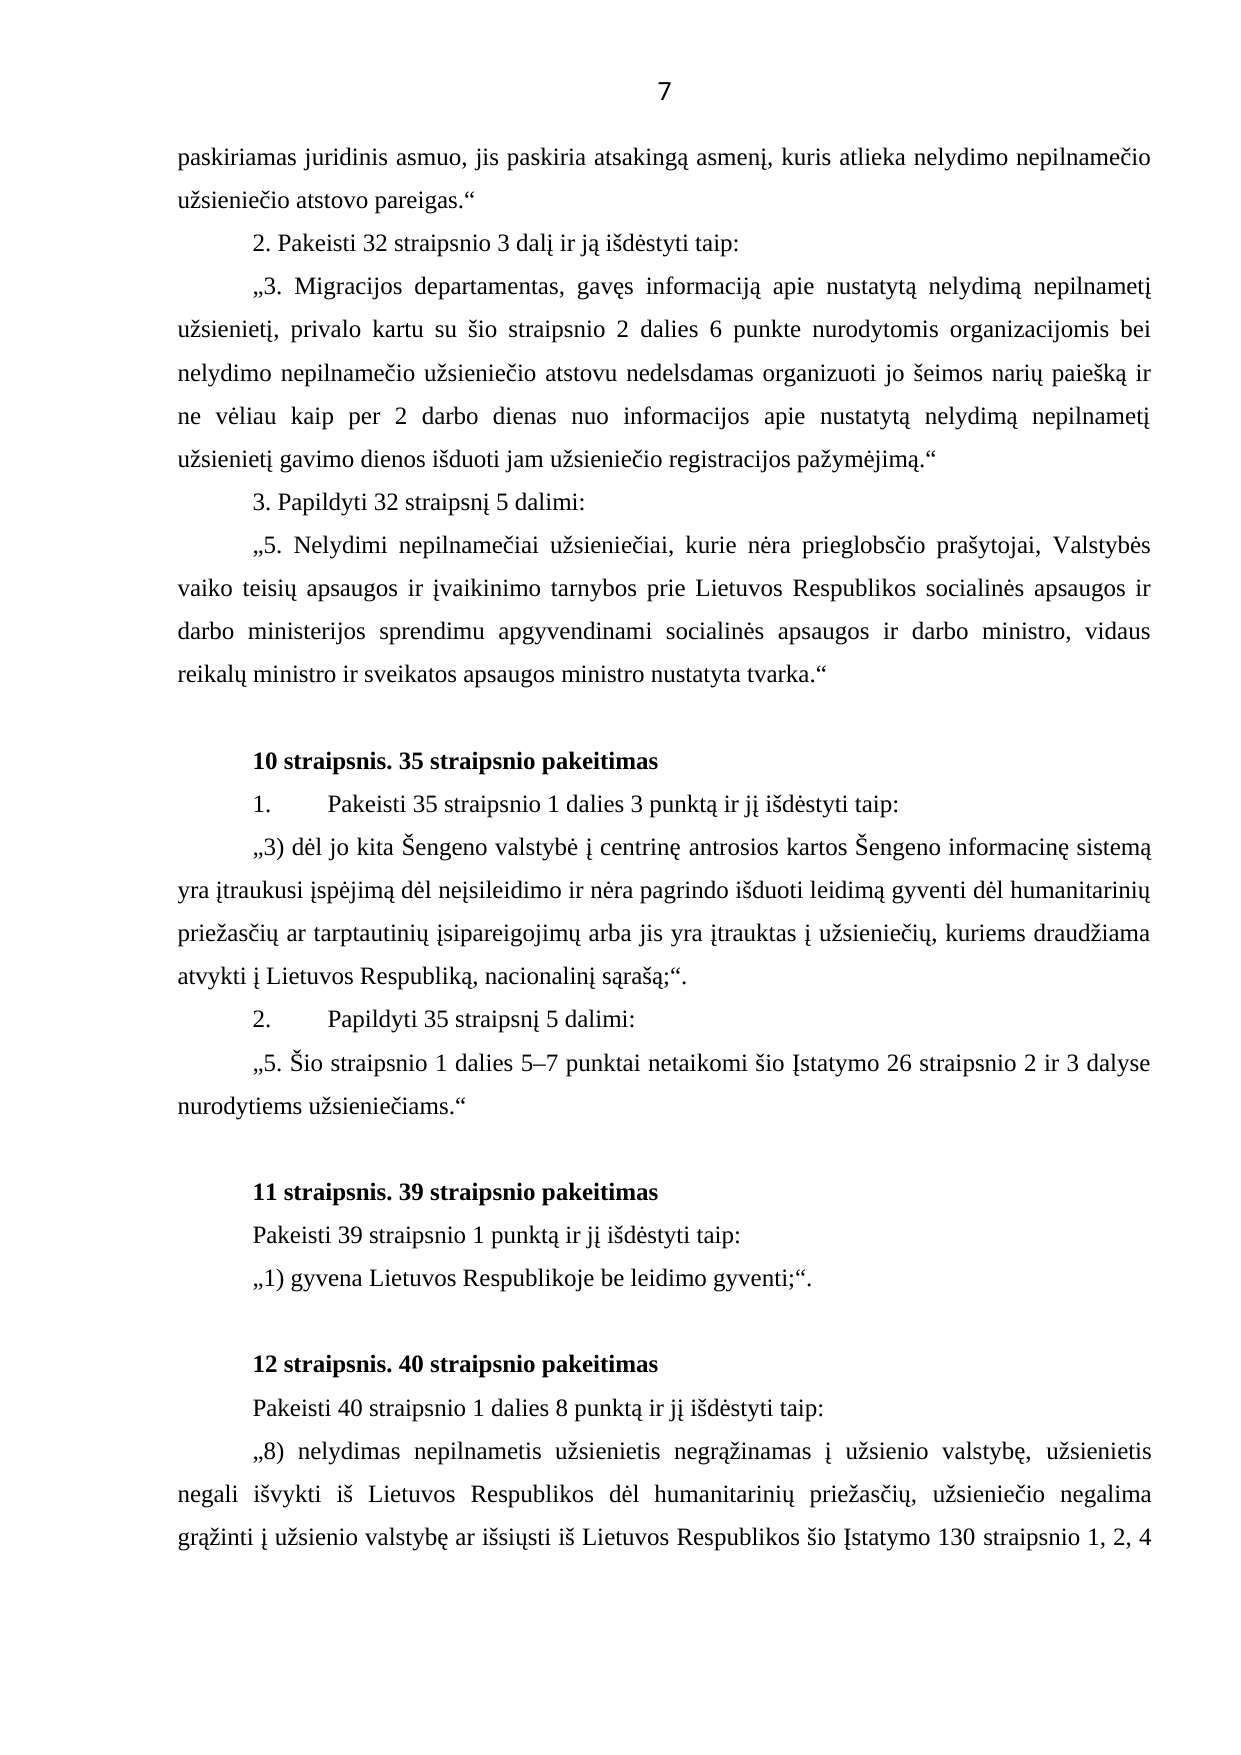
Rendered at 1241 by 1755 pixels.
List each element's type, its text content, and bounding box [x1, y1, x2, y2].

text 2. Pakeisti 32 straipsnio 3 dalį ir ją išdėstyti taip: [177, 228, 1152, 257]
text „5. Nelydimi nepilnamečiai užsieniečiai, kurie nėra prieglobsčio prašytojai, Valstybės vaiko teisių apsaugos ir įvaikinimo tarnybos prie Lietuvos Respublikos socialinės apsaugos ir darbo ministerijos sprendimu apgyvendinami socialinės apsaugos ir darbo ministro, vidaus reikalų ministro ir sveikatos apsaugos ministro nustatyta tvarka.“ [177, 530, 1152, 688]
text 2. Papildyti 35 straipsnį 5 dalimi: [177, 1004, 1152, 1033]
text paskiriamas juridinis asmuo, jis paskiria atsakingą asmenį, kuris atlieka nelydimo nepilnamečio užsieniečio atstovo pareigas.“ [177, 142, 1152, 214]
text „3) dėl jo kita Šengeno valstybė į centrinę antrosios kartos Šengeno informacinę sistemą yra įtraukusi įspėjimą dėl neįsileidimo ir nėra pagrindo išduoti leidimą gyventi dėl humanitarinių priežasčių ar tarptautinių įsipareigojimų arba jis yra įtrauktas į užsieniečių, kuriems draudžiama atvykti į Lietuvos Respubliką, nacionalinį sąrašą;“. [177, 832, 1152, 990]
text Pakeisti 40 straipsnio 1 dalies 8 punktą ir jį išdėstyti taip: [177, 1393, 1152, 1421]
text 3. Papildyti 32 straipsnį 5 dalimi: [177, 487, 1152, 516]
text „5. Šio straipsnio 1 dalies 5–7 punktai netaikomi šio Įstatymo 26 straipsnio 2 ir 3 dalyse nurodytiems užsieniečiams.“ [177, 1048, 1152, 1119]
text Pakeisti 39 straipsnio 1 punktą ir jį išdėstyti taip: [177, 1220, 1152, 1249]
text 12 straipsnis. 40 straipsnio pakeitimas [177, 1349, 1152, 1378]
text „8) nelydimas nepilnametis užsienietis negrąžinamas į užsienio valstybę, užsienietis negali išvykti iš Lietuvos Respublikos dėl humanitarinių priežasčių, užsieniečio negalima grąžinti į užsienio valstybę ar išsiųsti iš Lietuvos Respublikos šio Įstatymo 130 straipsnio 1, 2, 4 [177, 1436, 1152, 1551]
text „1) gyvena Lietuvos Respublikoje be leidimo gyventi;“. [177, 1263, 1152, 1292]
text 11 straipsnis. 39 straipsnio pakeitimas [177, 1177, 1152, 1206]
text 10 straipsnis. 35 straipsnio pakeitimas [177, 746, 1152, 774]
text 1. Pakeisti 35 straipsnio 1 dalies 3 punktą ir jį išdėstyti taip: [177, 789, 1152, 818]
text „3. Migracijos departamentas, gavęs informaciją apie nustatytą nelydimą nepilnametį užsienietį, privalo kartu su šio straipsnio 2 dalies 6 punkte nurodytomis organizacijomis bei nelydimo nepilnamečio užsieniečio atstovu nedelsdamas organizuoti jo šeimos narių paiešką ir ne vėliau kaip per 2 darbo dienas nuo informacijos apie nustatytą nelydimą nepilnametį užsienietį gavimo dienos išduoti jam užsieniečio registracijos pažymėjimą.“ [177, 271, 1152, 473]
